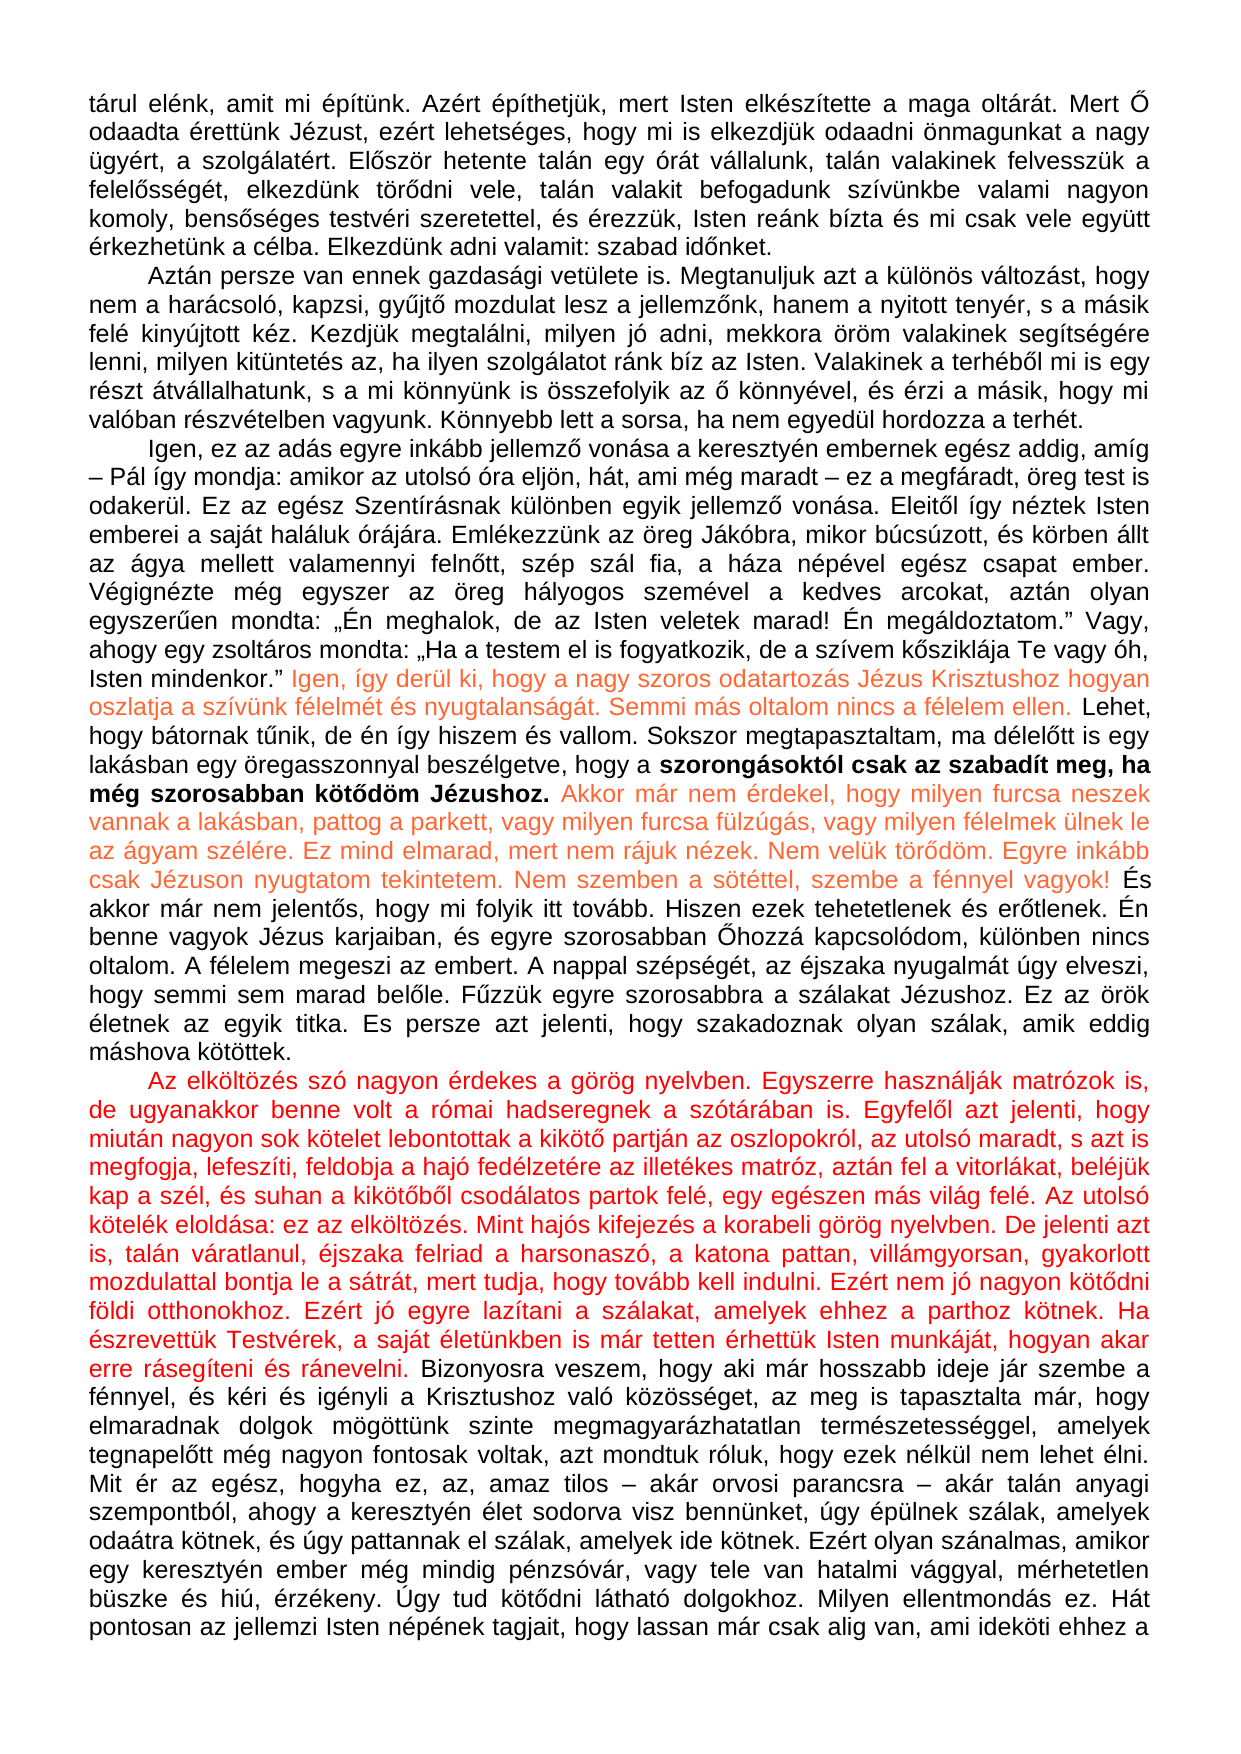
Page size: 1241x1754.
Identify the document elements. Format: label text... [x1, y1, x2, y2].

text Igen, ez az adás egyre inkább jellemző vonása a keresztyén embernek egész addig, amíg – Pál így mondja: amikor az utolsó óra eljön, hát, ami még maradt – ez a megfáradt, öreg test is odakerül. Ez az egész Szentírásnak különben egyik jellemző vonása. Eleitől így néztek Isten emberei a saját haláluk órájára. Emlékezzünk az öreg Jákóbra, mikor búcsúzott, és körben állt az ágya mellett valamennyi felnőtt, szép szál fia, a háza népével egész csapat ember. Végignézte még egyszer az öreg hályogos szemével a kedves arcokat, aztán olyan egyszerűen mondta: „Én meghalok, de az Isten veletek marad! Én megáldoztatom.” Vagy, ahogy egy zsoltáros mondta: „Ha a testem el is fogyatkozik, de a szívem kősziklája Te vagy óh, Isten mindenkor.” Igen, így derül ki, hogy a nagy szoros odatartozás Jézus Krisztushoz hogyan oszlatja a szívünk félelmét és nyugtalanságát. Semmi más oltalom nincs a félelem ellen. Lehet, hogy bátornak tűnik, de én így hiszem és vallom. Sokszor megtapasztaltam, ma délelőtt is egy lakásban egy öregasszonnyal beszélgetve, hogy a szorongásoktól csak az szabadít meg, ha még szorosabban kötődöm Jézushoz. Akkor már nem érdekel, hogy milyen furcsa neszek vannak a lakásban, pattog a parkett, vagy milyen furcsa fülzúgás, vagy milyen félelmek ülnek le az ágyam szélére. Ez mind elmarad, mert nem rájuk nézek. Nem velük törődöm. Egyre inkább csak Jézuson nyugtatom tekintetem. Nem szemben a sötéttel, szembe a fénnyel vagyok! És akkor már nem jelentős, hogy mi folyik itt tovább. Hiszen ezek tehetetlenek és erőtlenek. Én benne vagyok Jézus karjaiban, és egyre szorosabban Őhozzá kapcsolódom, különben nincs oltalom. A félelem megeszi az embert. A nappal szépségét, az éjszaka nyugalmát úgy elveszi, hogy semmi sem marad belőle. Fűzzük egyre szorosabbra a szálakat Jézushoz. Ez az örök életnek az egyik titka. Es persze azt jelenti, hogy szakadoznak olyan szálak, amik eddig máshova kötöttek. [88, 433, 1152, 1066]
text Aztán persze van ennek gazdasági vetülete is. Megtanuljuk azt a különös változást, hogy nem a harácsoló, kapzsi, gyűjtő mozdulat lesz a jellemzőnk, hanem a nyitott tenyér, s a másik felé kinyújtott kéz. Kezdjük megtalálni, milyen jó adni, mekkora öröm valakinek segítségére lenni, milyen kitüntetés az, ha ilyen szolgálatot ránk bíz az Isten. Valakinek a terhéből mi is egy részt átvállalhatunk, s a mi könnyünk is összefolyik az ő könnyével, és érzi a másik, hogy mi valóban részvételben vagyunk. Könnyebb lett a sorsa, ha nem egyedül hordozza a terhét. [88, 261, 1152, 433]
text tárul elénk, amit mi építünk. Azért építhetjük, mert Isten elkészítette a maga oltárát. Mert Ő odaadta érettünk Jézust, ezért lehetséges, hogy mi is elkezdjük odaadni önmagunkat a nagy ügyért, a szolgálatért. Először hetente talán egy órát vállalunk, talán valakinek felvesszük a felelősségét, elkezdünk törődni vele, talán valakit befogadunk szívünkbe valami nagyon komoly, bensőséges testvéri szeretettel, és érezzük, Isten reánk bízta és mi csak vele együtt érkezhetünk a célba. Elkezdünk adni valamit: szabad időnket. [88, 88, 1152, 261]
text Az elköltözés szó nagyon érdekes a görög nyelvben. Egyszerre használják matrózok is, de ugyanakkor benne volt a római hadseregnek a szótárában is. Egyfelől azt jelenti, hogy miután nagyon sok kötelet lebontottak a kikötő partján az oszlopokról, az utolsó maradt, s azt is megfogja, lefeszíti, feldobja a hajó fedélzetére az illetékes matróz, aztán fel a vitorlákat, beléjük kap a szél, és suhan a kikötőből csodálatos partok felé, egy egészen más világ felé. Az utolsó kötelék eloldása: ez az elköltözés. Mint hajós kifejezés a korabeli görög nyelvben. De jelenti azt is, talán váratlanul, éjszaka felriad a harsonaszó, a katona pattan, villámgyorsan, gyakorlott mozdulattal bontja le a sátrát, mert tudja, hogy tovább kell indulni. Ezért nem jó nagyon kötődni földi otthonokhoz. Ezért jó egyre lazítani a szálakat, amelyek ehhez a parthoz kötnek. Ha észrevettük Testvérek, a saját életünkben is már tetten érhettük Isten munkáját, hogyan akar erre rásegíteni és ránevelni. Bizonyosra veszem, hogy aki már hosszabb ideje jár szembe a fénnyel, és kéri és igényli a Krisztushoz való közösséget, az meg is tapasztalta már, hogy elmaradnak dolgok mögöttünk szinte megmagyarázhatatlan természetességgel, amelyek tegnapelőtt még nagyon fontosak voltak, azt mondtuk róluk, hogy ezek nélkül nem lehet élni. Mit ér az egész, hogyha ez, az, amaz tilos – akár orvosi parancsra – akár talán anyagi szempontból, ahogy a keresztyén élet sodorva visz bennünket, úgy épülnek szálak, amelyek odaátra kötnek, és úgy pattannak el szálak, amelyek ide kötnek. Ezért olyan szánalmas, amikor egy keresztyén ember még mindig pénzsóvár, vagy tele van hatalmi vággyal, mérhetetlen büszke és hiú, érzékeny. Úgy tud kötődni látható dolgokhoz. Milyen ellentmondás ez. Hát pontosan az jellemzi Isten népének tagjait, hogy lassan már csak alig van, ami ideköti ehhez a [88, 1066, 1152, 1641]
